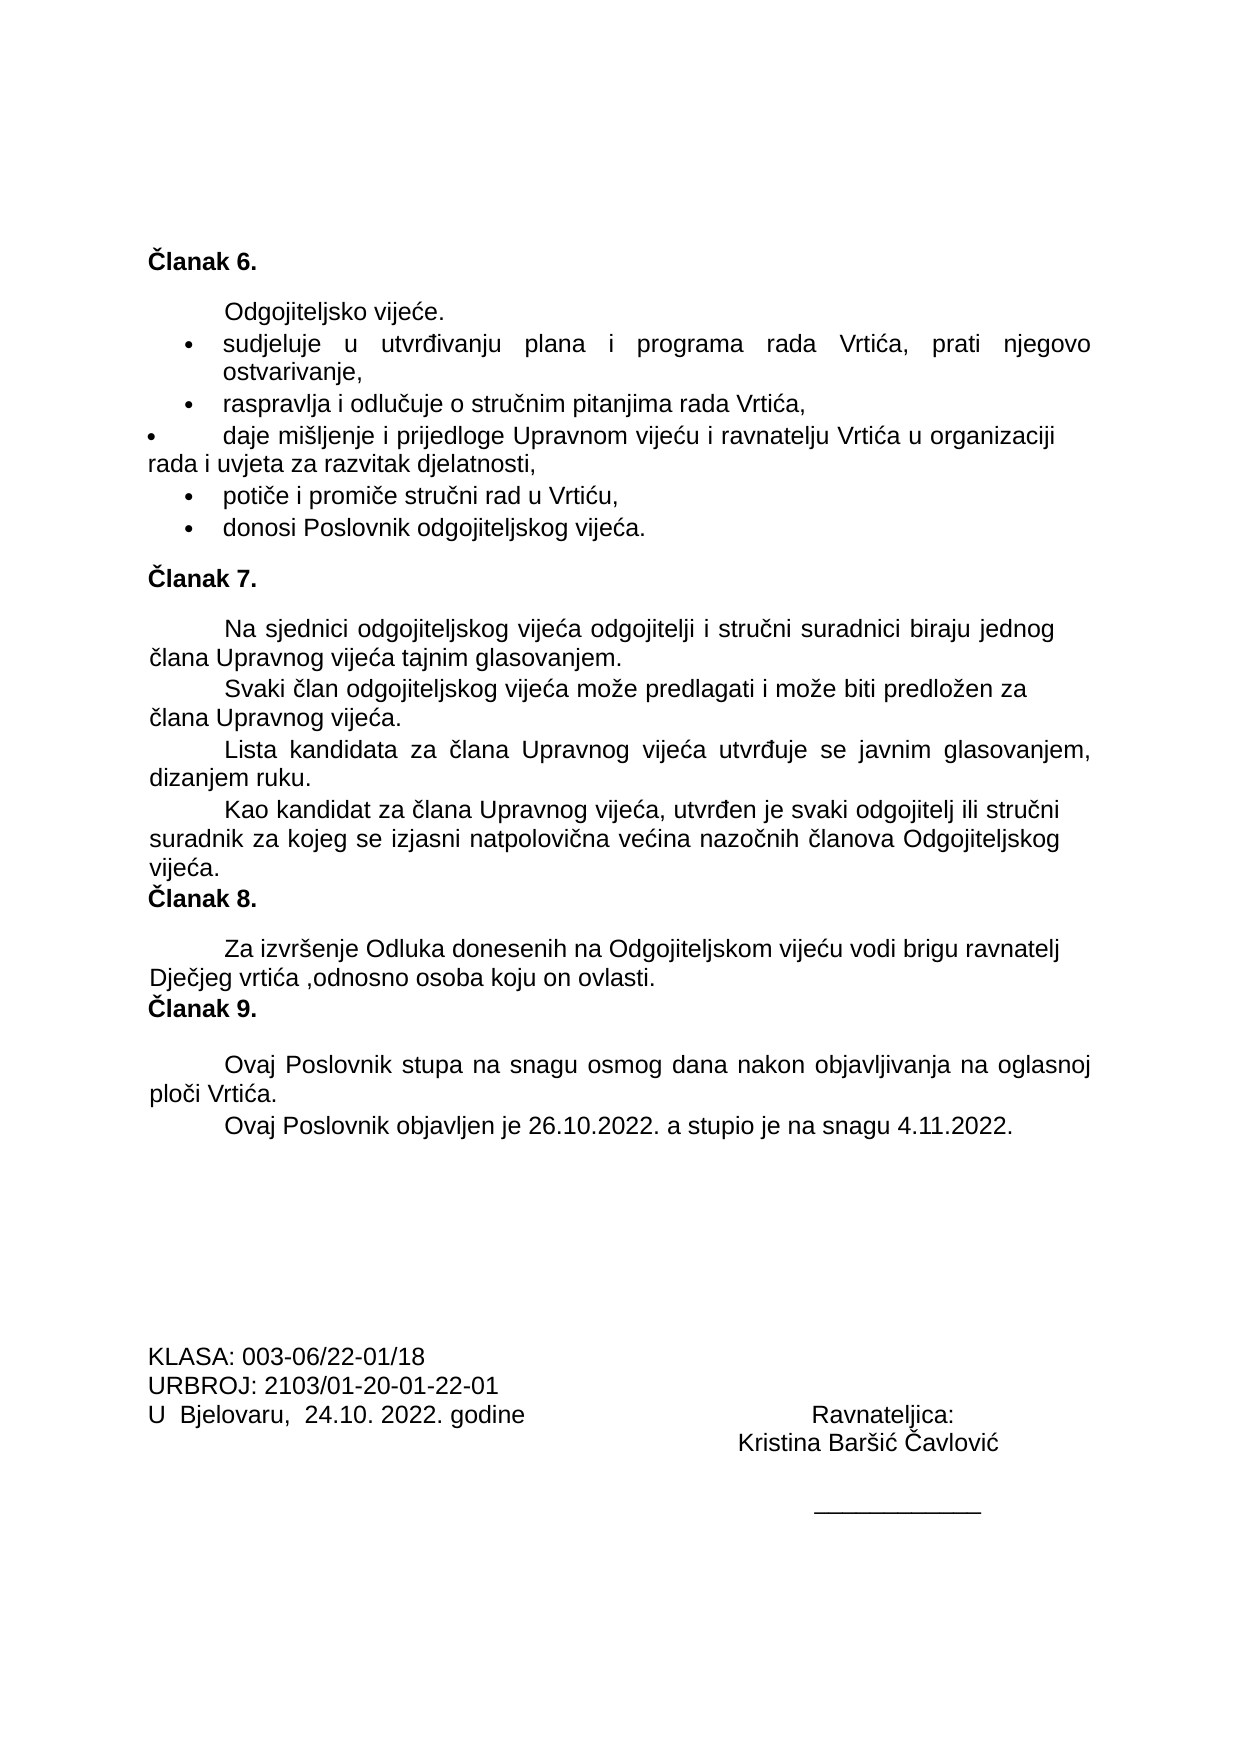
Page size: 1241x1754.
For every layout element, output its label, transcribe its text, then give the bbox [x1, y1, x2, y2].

list daje mišljenje i prijedloge Upravnom vijeću i ravnatelju Vrtića u organizaciji rada i uvjeta za razvitak djelatnosti, [148, 421, 1057, 478]
text Za izvršenje Odluka donesenih na Odgojiteljskom vijeću vodi brigu ravnatelj Dječjeg vrtića ,odnosno osoba koju on ovlasti. [149, 934, 1061, 992]
list sudjeluje u utvrđivanju plana i programa rada Vrtića, prati njegovo ostvarivanje, [185, 329, 1093, 386]
text U Bjelovaru, 24.10. 2022. godine Ravnateljica: [148, 1399, 1093, 1428]
text Članak 6. [148, 247, 1091, 276]
text KLASA: 003-06/22-01/18 [148, 1342, 1093, 1371]
text Ovaj Poslovnik stupa na snagu osmog dana nakon objavljivanja na oglasnoj ploči Vrtića. [149, 1050, 1093, 1108]
text Članak 9. [148, 994, 1093, 1023]
text URBROJ: 2103/01-20-01-22-01 [148, 1371, 1093, 1399]
text Kao kandidat za člana Upravnog vijeća, utvrđen je svaki odgojitelj ili stručni suradnik za kojeg se izjasni natpolovična većina nazočnih članova Odgojiteljskog vijeća. [149, 795, 1061, 881]
text Ovaj Poslovnik objavljen je 26.10.2022. a stupio je na snagu 4.11.2022. [149, 1111, 1093, 1139]
text Lista kandidata za člana Upravnog vijeća utvrđuje se javnim glasovanjem, dizanjem ruku. [149, 735, 1093, 792]
text Na sjednici odgojiteljskog vijeća odgojitelji i stručni suradnici biraju jednog člana Upravnog vijeća tajnim glasovanjem. [149, 614, 1057, 671]
text Članak 8. [148, 884, 1093, 913]
text Kristina Baršić Čavlović [148, 1428, 1093, 1457]
text Članak 7. [148, 564, 1091, 593]
text ____________ [148, 1486, 1093, 1514]
list raspravlja i odlučuje o stručnim pitanjima rada Vrtića, [185, 389, 1093, 418]
list donosi Poslovnik odgojiteljskog vijeća. [185, 513, 1093, 542]
list potiče i promiče stručni rad u Vrtiću, [185, 481, 1093, 510]
text Svaki član odgojiteljskog vijeća može predlagati i može biti predložen za člana Upravnog vijeća. [149, 674, 1028, 732]
text Odgojiteljsko vijeće. [149, 297, 1093, 326]
